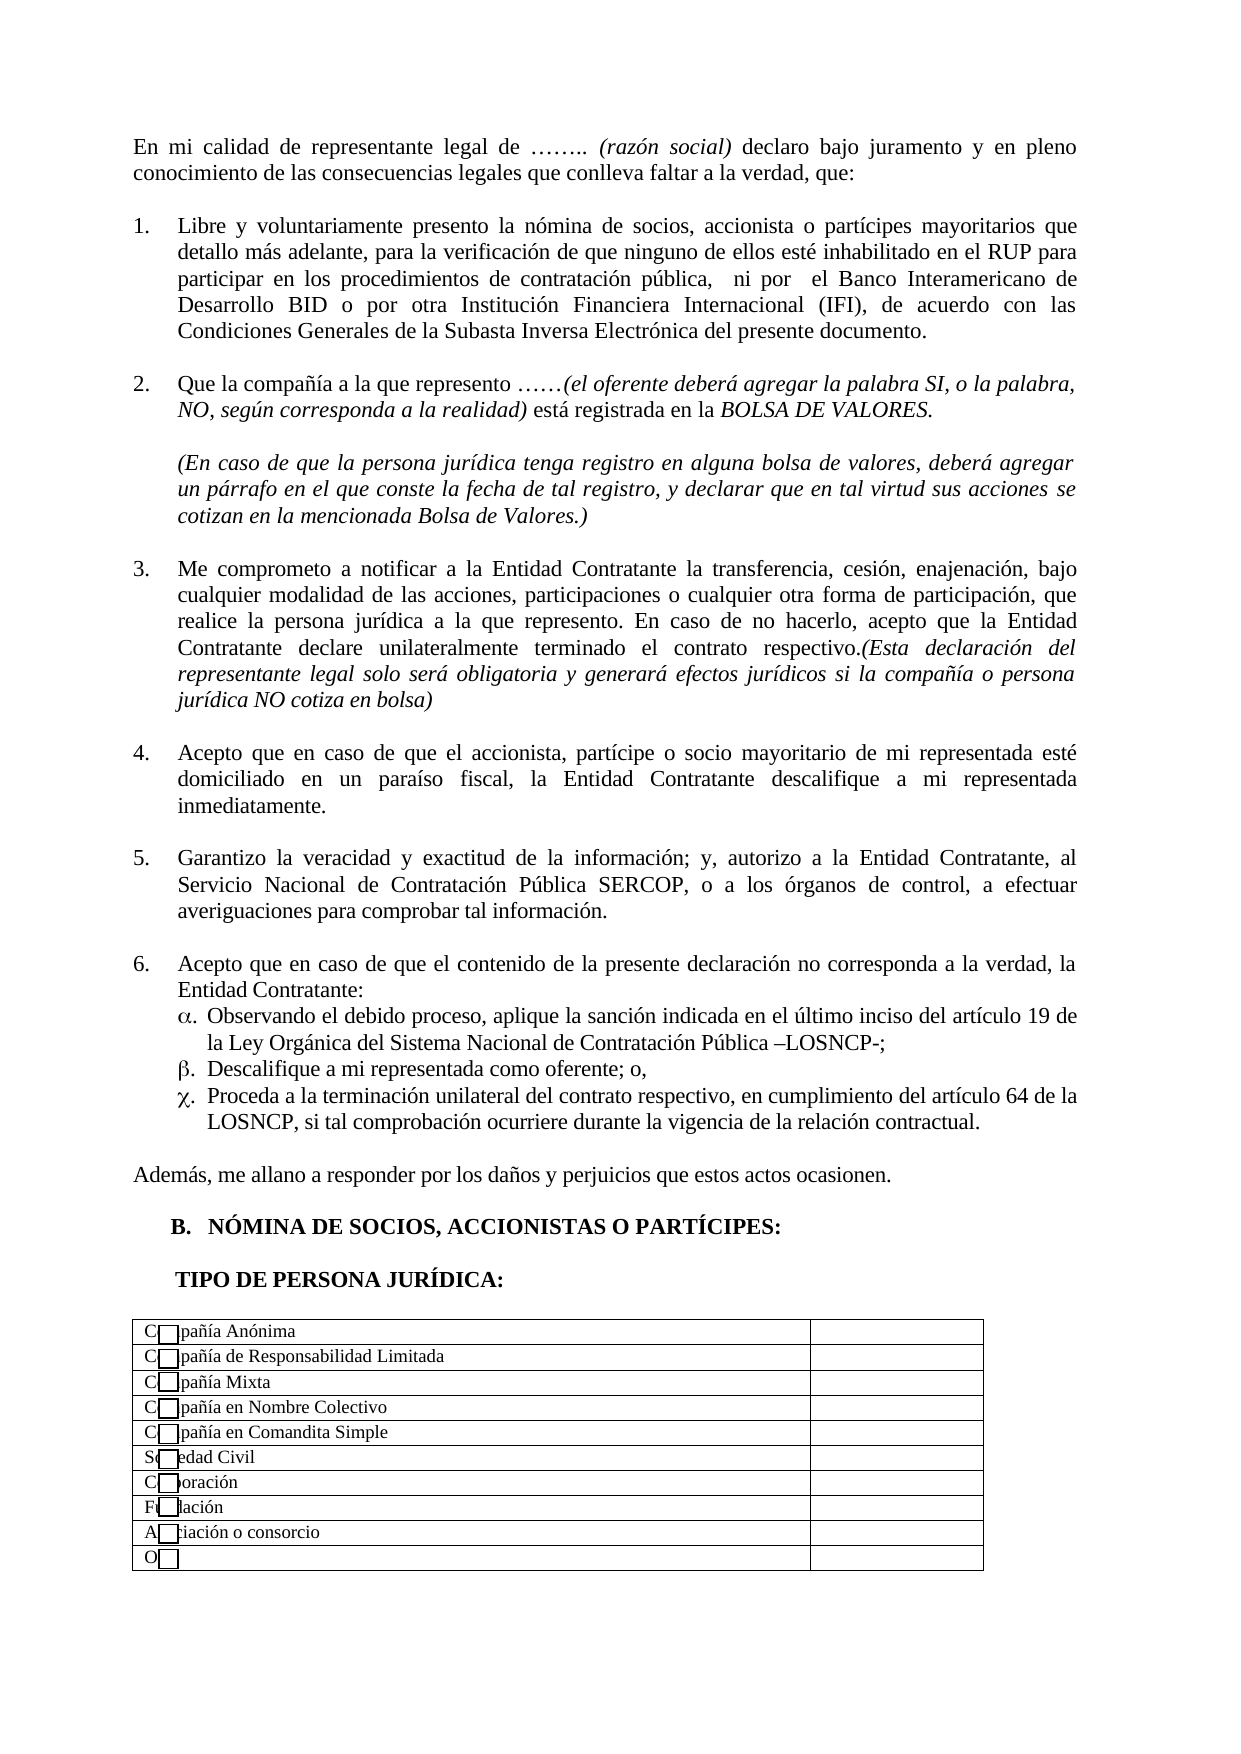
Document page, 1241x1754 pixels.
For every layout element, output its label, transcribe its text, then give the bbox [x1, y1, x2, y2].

table_cell Compañía Mixta [133, 1371, 810, 1395]
text En mi calidad de representante legal de …….. (razón social) declaro bajo juramento y en pleno conocimiento de las consecuencias legales que conlleva faltar a la verdad, que: [133, 133, 1078, 186]
text 2. Que la compañía a la que represento ……(el oferente deberá agregar la palabra SI, o la palabra, NO, según corresponda a la realidad) está registrada en la BOLSA DE VALORES. [133, 370, 1078, 423]
list . Descalifique a mi representada como oferente; o, [177, 1055, 1078, 1082]
table_header [811, 1320, 983, 1344]
table_cell Sociedad Civil [133, 1446, 810, 1470]
table_cell Fundación [133, 1496, 810, 1520]
table_cell [811, 1546, 983, 1570]
table_cell [811, 1496, 983, 1520]
list . Proceda a la terminación unilateral del contrato respectivo, en cumplimiento del artículo 64 de la LOSNCP, si tal comprobación ocurriere durante la vigencia de la relación contractual. [177, 1082, 1078, 1134]
table_cell Compañía en Nombre Colectivo [133, 1396, 810, 1420]
table_cell [811, 1471, 983, 1495]
list . Observando el debido proceso, aplique la sanción indicada en el último inciso del artículo 19 de la Ley Orgánica del Sistema Nacional de Contratación Pública –LOSNCP-; [177, 1003, 1078, 1055]
list NÓMINA DE SOCIOS, ACCIONISTAS O PARTÍCIPES: [170, 1213, 1078, 1240]
table_cell Compañía de Responsabilidad Limitada [133, 1345, 810, 1369]
table_cell Otra [133, 1546, 810, 1570]
text TIPO DE PERSONA JURÍDICA: [133, 1266, 1078, 1292]
text Además, me allano a responder por los daños y perjuicios que estos actos ocasionen. [133, 1161, 1078, 1187]
text (En caso de que la persona jurídica tenga registro en alguna bolsa de valores, deberá agregar un párrafo en el que conste la fecha de tal registro, y declarar que en tal virtud sus acciones se cotizan en la mencionada Bolsa de Valores.) [177, 449, 1078, 528]
table_cell Asociación o consorcio [133, 1521, 810, 1545]
text 4. Acepto que en caso de que el accionista, partícipe o socio mayoritario de mi representada esté domiciliado en un paraíso fiscal, la Entidad Contratante descalifique a mi representada inmediatamente. [133, 739, 1078, 818]
table_cell Corporación [133, 1471, 810, 1495]
table_cell [811, 1446, 983, 1470]
table_cell [811, 1396, 983, 1420]
table_header Compañía Anónima [133, 1320, 810, 1344]
table_cell [811, 1345, 983, 1369]
text 1. Libre y voluntariamente presento la nómina de socios, accionista o partícipes mayoritarios que detallo más adelante, para la verificación de que ninguno de ellos esté inhabilitado en el RUP para participar en los procedimientos de contratación pública, ni por el Banco Interamericano de Desarrollo BID o por otra Institución Financiera Internacional (IFI), de acuerdo con las Condiciones Generales de la Subasta Inversa Electrónica del presente documento. [133, 212, 1078, 344]
table_cell [811, 1521, 983, 1545]
table_cell Compañía en Comandita Simple [133, 1421, 810, 1445]
text 5. Garantizo la veracidad y exactitud de la información; y, autorizo a la Entidad Contratante, al Servicio Nacional de Contratación Pública SERCOP, o a los órganos de control, a efectuar averiguaciones para comprobar tal información. [133, 844, 1078, 923]
table_cell [811, 1421, 983, 1445]
text 3. Me comprometo a notificar a la Entidad Contratante la transferencia, cesión, enajenación, bajo cualquier modalidad de las acciones, participaciones o cualquier otra forma de participación, que realice la persona jurídica a la que represento. En caso de no hacerlo, acepto que la Entidad Contratante declare unilateralmente terminado el contrato respectivo.(Esta declaración del representante legal solo será obligatoria y generará efectos jurídicos si la compañía o persona jurídica NO cotiza en bolsa) [133, 554, 1078, 713]
text 6. Acepto que en caso de que el contenido de la presente declaración no corresponda a la verdad, la Entidad Contratante: [133, 950, 1078, 1003]
table_cell [811, 1371, 983, 1395]
